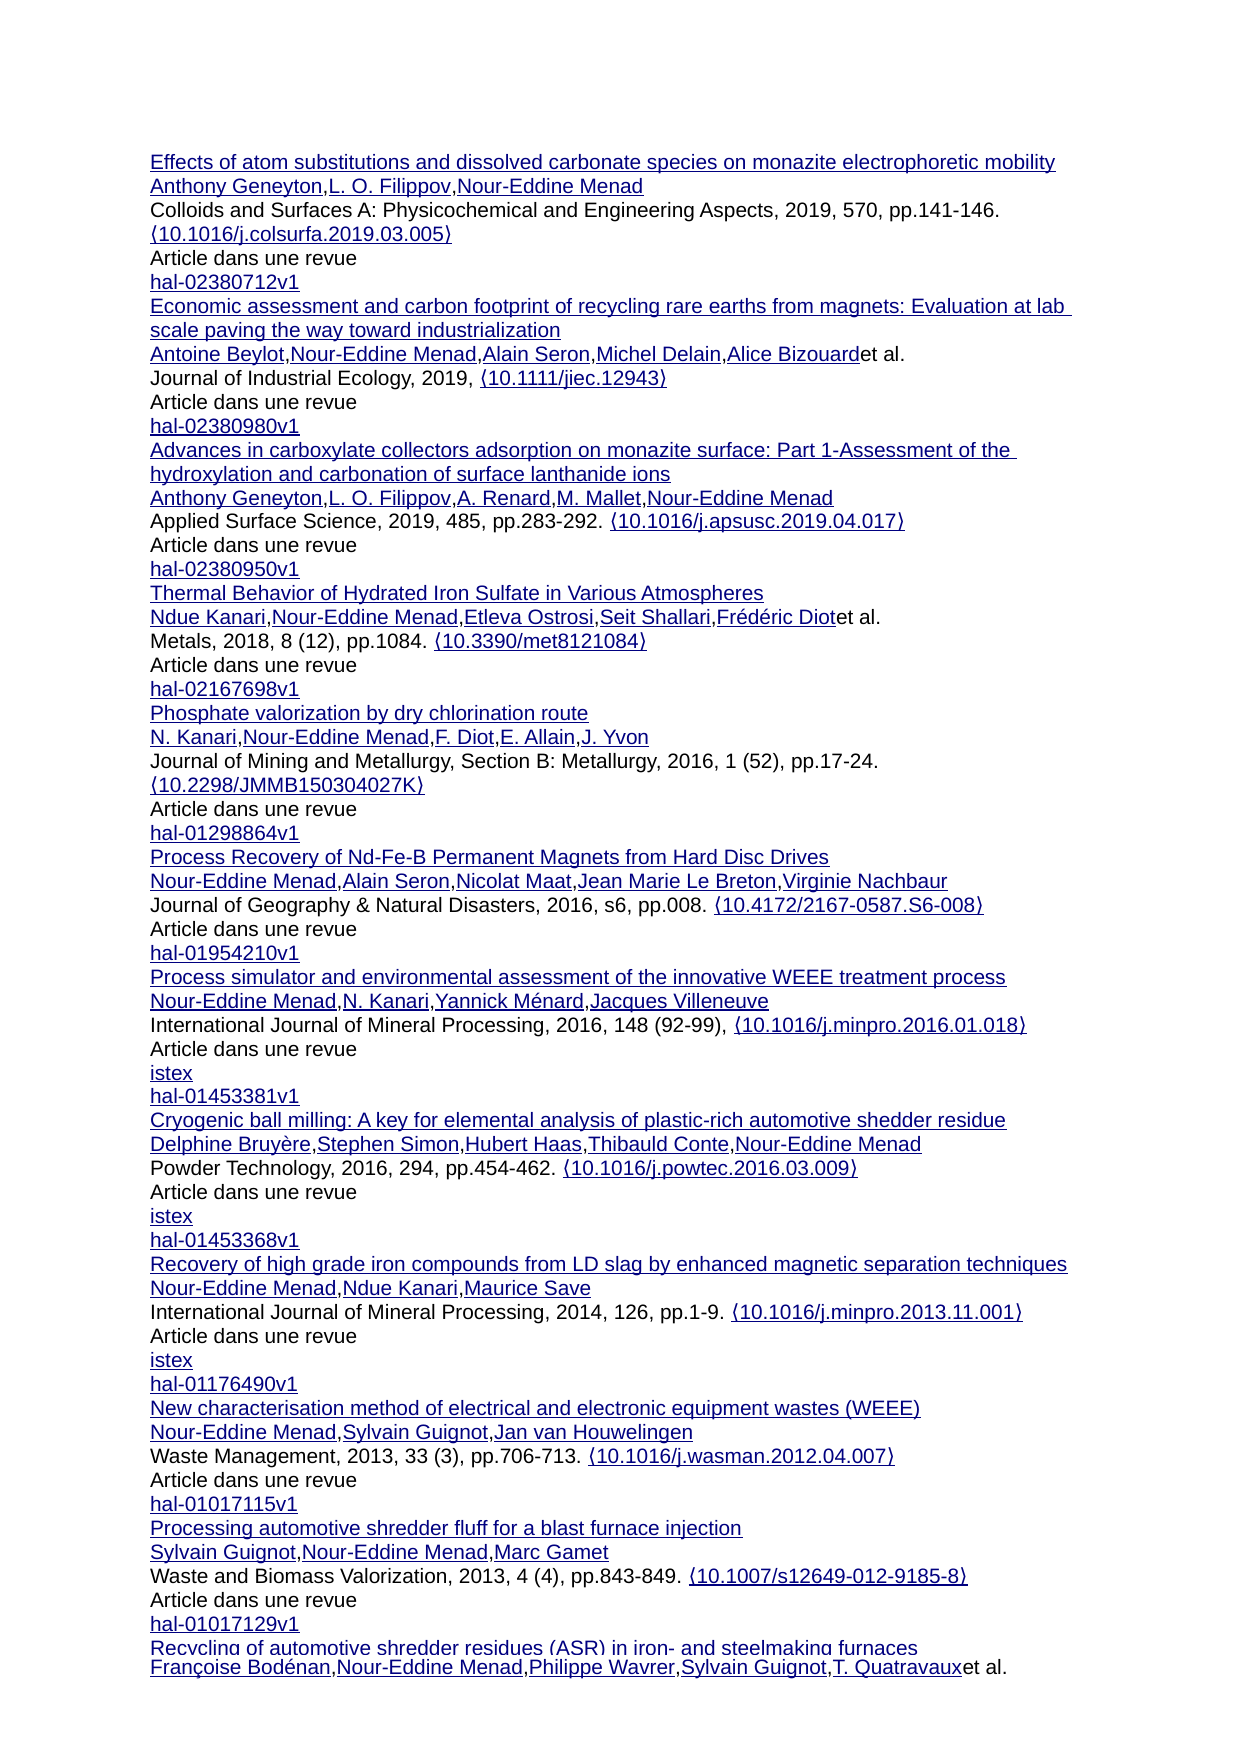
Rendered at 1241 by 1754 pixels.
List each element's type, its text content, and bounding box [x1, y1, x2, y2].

table_cell Phosphate valorization by dry chlorination route N. Kanari,Nour-Eddine Menad,F. Diot,E. Allain,J. Yvon Journal of Mining and Metallurgy, Section B: Metallurgy, 2016, 1 (52), pp.17-24. ⟨10.2298/JMMB150304027K⟩ Article dans une revue hal-01298864v1 [150, 701, 1090, 845]
table_cell Processing automotive shredder fluff for a blast furnace injection Sylvain Guignot,Nour-Eddine Menad,Marc Gamet Waste and Biomass Valorization, 2013, 4 (4), pp.843-849. ⟨10.1007/s12649-012-9185-8⟩ Article dans une revue hal-01017129v1 [150, 1516, 1090, 1635]
table_cell Advances in carboxylate collectors adsorption on monazite surface: Part 1-Assessment of the hydroxylation and carbonation of surface lanthanide ions Anthony Geneyton,L. O. Filippov,A. Renard,M. Mallet,Nour-Eddine Menad Applied Surface Science, 2019, 485, pp.283-292. ⟨10.1016/j.apsusc.2019.04.017⟩ Article dans une revue hal-02380950v1 [150, 438, 1090, 581]
table_cell Thermal Behavior of Hydrated Iron Sulfate in Various Atmospheres Ndue Kanari,Nour-Eddine Menad,Etleva Ostrosi,Seit Shallari,Frédéric Diotet al. Metals, 2018, 8 (12), pp.1084. ⟨10.3390/met8121084⟩ Article dans une revue hal-02167698v1 [150, 581, 1090, 701]
table_cell Recovery of high grade iron compounds from LD slag by enhanced magnetic separation techniques Nour-Eddine Menad,Ndue Kanari,Maurice Save International Journal of Mineral Processing, 2014, 126, pp.1-9. ⟨10.1016/j.minpro.2013.11.001⟩ Article dans une revue istex hal-01176490v1 [150, 1252, 1090, 1396]
table_cell New characterisation method of electrical and electronic equipment wastes (WEEE) Nour-Eddine Menad,Sylvain Guignot,Jan van Houwelingen Waste Management, 2013, 33 (3), pp.706-713. ⟨10.1016/j.wasman.2012.04.007⟩ Article dans une revue hal-01017115v1 [150, 1396, 1090, 1516]
table_cell Economic assessment and carbon footprint of recycling rare earths from magnets: Evaluation at lab scale paving the way toward industrialization Antoine Beylot,Nour-Eddine Menad,Alain Seron,Michel Delain,Alice Bizouardet al. Journal of Industrial Ecology, 2019, ⟨10.1111/jiec.12943⟩ Article dans une revue hal-02380980v1 [150, 294, 1090, 437]
table_cell Cryogenic ball milling: A key for elemental analysis of plastic-rich automotive shedder residue Delphine Bruyère,Stephen Simon,Hubert Haas,Thibauld Conte,Nour-Eddine Menad Powder Technology, 2016, 294, pp.454-462. ⟨10.1016/j.powtec.2016.03.009⟩ Article dans une revue istex hal-01453368v1 [150, 1108, 1090, 1252]
table_cell Process Recovery of Nd-Fe-B Permanent Magnets from Hard Disc Drives Nour-Eddine Menad,Alain Seron,Nicolat Maat,Jean Marie Le Breton,Virginie Nachbaur Journal of Geography & Natural Disasters, 2016, s6, pp.008. ⟨10.4172/2167-0587.S6-008⟩ Article dans une revue hal-01954210v1 [150, 845, 1090, 964]
table_cell Recycling of automotive shredder residues (ASR) in iron- and steelmaking furnaces Françoise Bodénan,Nour-Eddine Menad,Philippe Wavrer,Sylvain Guignot,T. Quatravauxet al. [150, 1635, 1090, 1679]
table_cell Effects of atom substitutions and dissolved carbonate species on monazite electrophoretic mobility Anthony Geneyton,L. O. Filippov,Nour-Eddine Menad Colloids and Surfaces A: Physicochemical and Engineering Aspects, 2019, 570, pp.141-146. ⟨10.1016/j.colsurfa.2019.03.005⟩ Article dans une revue hal-02380712v1 [150, 150, 1090, 294]
table_cell Process simulator and environmental assessment of the innovative WEEE treatment process Nour-Eddine Menad,N. Kanari,Yannick Ménard,Jacques Villeneuve International Journal of Mineral Processing, 2016, 148 (92-99), ⟨10.1016/j.minpro.2016.01.018⟩ Article dans une revue istex hal-01453381v1 [150, 965, 1090, 1108]
